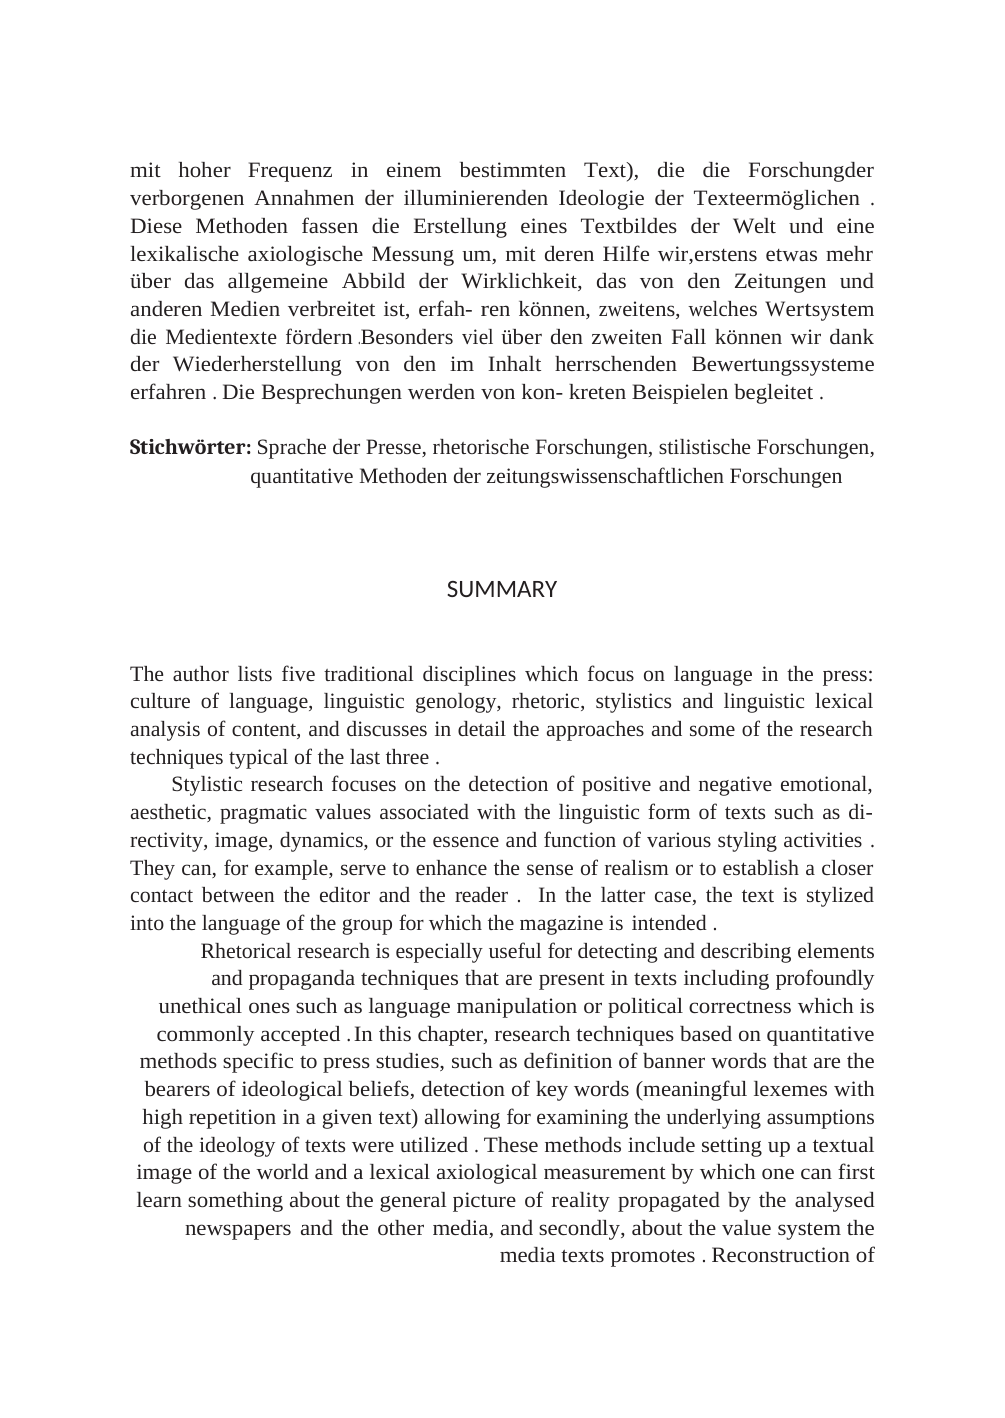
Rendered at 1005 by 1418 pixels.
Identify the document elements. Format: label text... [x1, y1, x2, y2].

text mit hoher Frequenz in einem bestimmten Text), die die Forschungder verborgenen Annahmen der illuminierenden Ideologie der Texteermöglichen . Diese Methoden fassen die Erstellung eines Textbildes der Welt und eine lexikalische axiologische Messung um, mit deren Hilfe wir,erstens etwas mehr über das allgemeine Abbild der Wirklichkeit, das von den Zeitungen und anderen Medien verbreitet ist, erfah- ren können, zweitens, welches Wertsystem die Medientexte fördern .Besonders viel über den zweiten Fall können wir dank der Wiederherstellung von den im Inhalt herrschenden Bewertungssysteme erfahren . Die Besprechungen werden von kon- kreten Beispielen begleitet . [130, 157, 874, 404]
subtitle SUMMARY [447, 573, 887, 604]
text Stichwörter: Sprache der Presse, rhetorische Forschungen, stilistische Forschungen, quantitative Methoden der zeitungswissenschaftlichen Forschungen [130, 434, 883, 488]
text Stylistic research focuses on the detection of positive and negative emotional, aesthetic, pragmatic values associated with the linguistic form of texts such as di- rectivity, image, dynamics, or the essence and function of various styling activities . They can, for example, serve to enhance the sense of realism or to establish a closer contact between the editor and the reader . In the latter case, the text is stylized into the language of the group for which the magazine is intended . [130, 771, 874, 935]
text Rhetorical research is especially useful for detecting and describing elements and propaganda techniques that are present in texts including profoundly unethical ones such as language manipulation or political correctness which is commonly accepted . In this chapter, research techniques based on quantitative methods specific to press studies, such as definition of banner words that are the bearers of ideological beliefs, detection of key words (meaningful lexemes with high repetition in a given text) allowing for examining the underlying assumptions of the ideology of texts were utilized . These methods include setting up a textual image of the world and a lexical axiological measurement by which one can first learn something about the general picture of reality propagated by the analysed newspapers and the other media, and secondly, about the value system the media texts promotes . Reconstruction of [130, 938, 874, 1268]
text The author lists five traditional disciplines which focus on language in the press: culture of language, linguistic genology, rhetoric, stylistics and linguistic lexical analysis of content, and discusses in detail the approaches and some of the research techniques typical of the last three . [130, 661, 875, 769]
